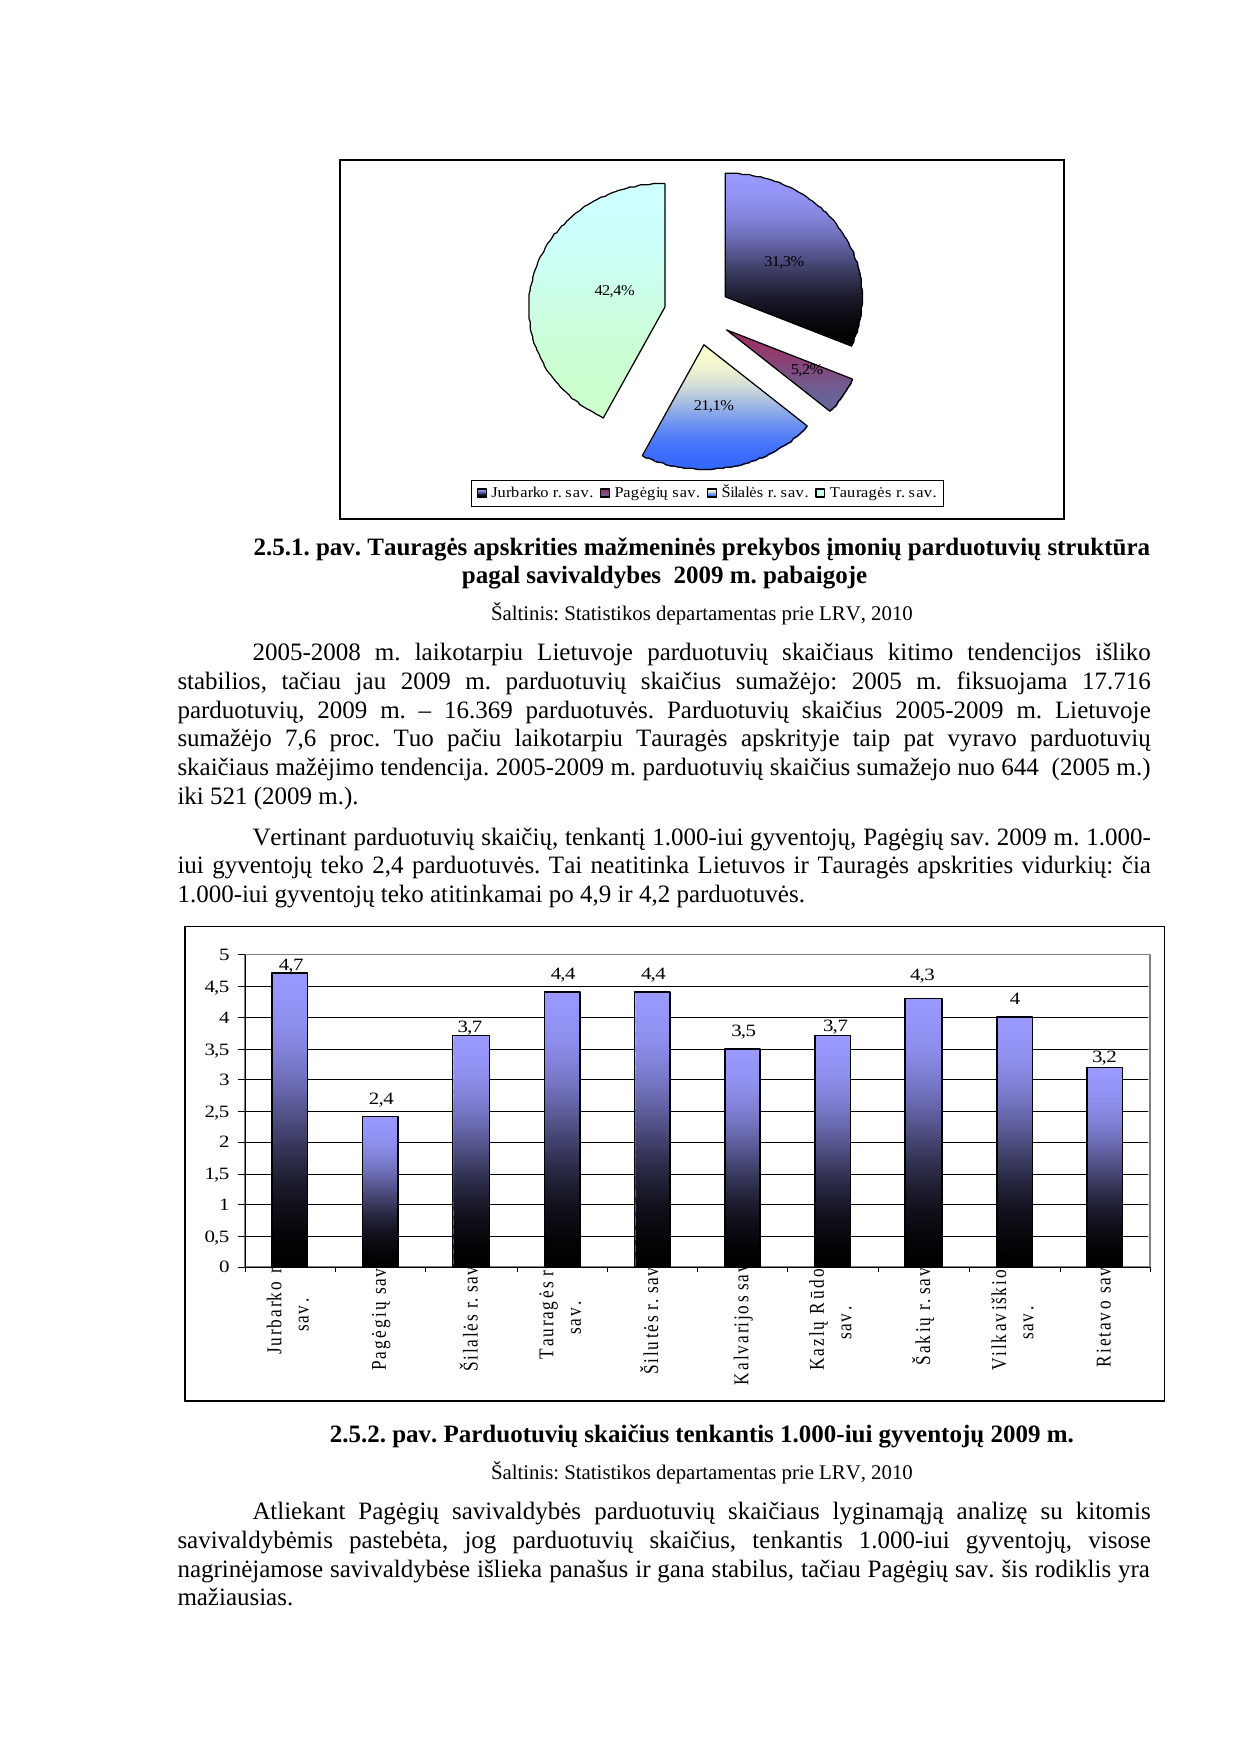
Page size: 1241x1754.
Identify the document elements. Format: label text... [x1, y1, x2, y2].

text Šaltinis: Statistikos departamentas prie LRV, 2010 [177, 1460, 1152, 1484]
text Vertinant parduotuvių skaičių, tenkantį 1.000-iui gyventojų, Pagėgių sav. 2009 m. 1.000-iui gyventojų teko 2,4 parduotuvės. Tai neatitinka Lietuvos ir Tauragės apskrities vidurkių: čia 1.000-iui gyventojų teko atitinkamai po 4,9 ir 4,2 parduotuvės. [177, 822, 1152, 908]
text Atliekant Pagėgių savivaldybės parduotuvių skaičiaus lyginamąją analizę su kitomis savivaldybėmis pastebėta, jog parduotuvių skaičius, tenkantis 1.000-iui gyventojų, visose nagrinėjamose savivaldybėse išlieka panašus ir gana stabilus, tačiau Pagėgių sav. šis rodiklis yra mažiausias. [177, 1496, 1152, 1611]
text 2.5.1. pav. Tauragės apskrities mažmeninės prekybos įmonių parduotuvių struktūra pagal savivaldybes 2009 m. pabaigoje [177, 532, 1152, 589]
text 2005-2008 m. laikotarpiu Lietuvoje parduotuvių skaičiaus kitimo tendencijos išliko stabilios, tačiau jau 2009 m. parduotuvių skaičius sumažėjo: 2005 m. fiksuojama 17.716 parduotuvių, 2009 m. – 16.369 parduotuvės. Parduotuvių skaičius 2005-2009 m. Lietuvoje sumažėjo 7,6 proc. Tuo pačiu laikotarpiu Tauragės apskrityje taip pat vyravo parduotuvių skaičiaus mažėjimo tendencija. 2005-2009 m. parduotuvių skaičius sumažejo nuo 644 (2005 m.) iki 521 (2009 m.). [177, 637, 1152, 810]
text Šaltinis: Statistikos departamentas prie LRV, 2010 [177, 601, 1152, 625]
text 2.5.2. pav. Parduotuvių skaičius tenkantis 1.000-iui gyventojų 2009 m. [177, 1419, 1152, 1448]
